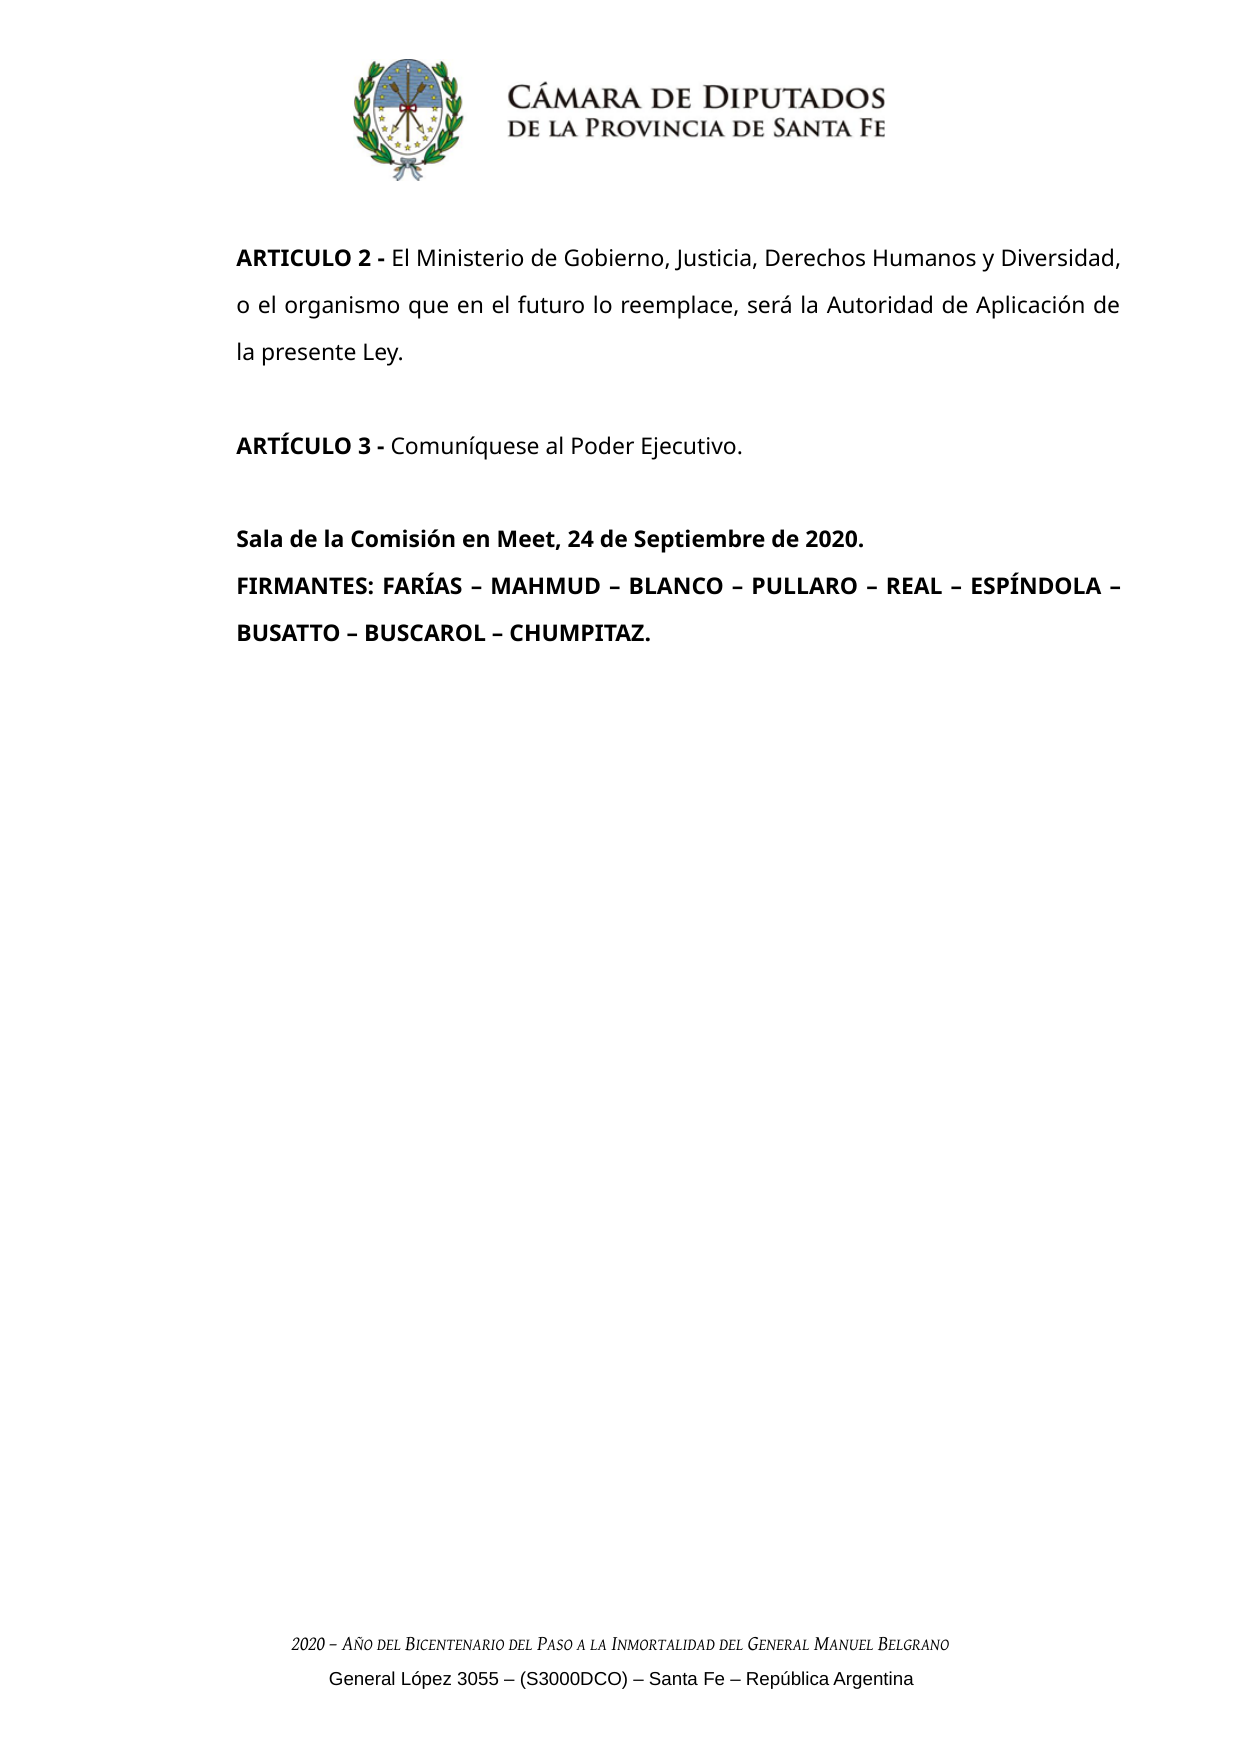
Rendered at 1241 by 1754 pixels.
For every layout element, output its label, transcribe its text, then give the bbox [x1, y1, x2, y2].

text Sala de la Comisión en Meet, 24 de Septiembre de 2020. [236, 523, 1122, 555]
text ARTICULO 2 - El Ministerio de Gobierno, Justicia, Derechos Humanos y Diversidad, o el organismo que en el futuro lo reemplace, será la Autoridad de Aplicación de la presente Ley. [236, 242, 1122, 367]
text FIRMANTES: FARÍAS – MAHMUD – BLANCO – PULLARO – REAL – ESPÍNDOLA – BUSATTO – BUSCAROL – CHUMPITAZ. [236, 570, 1122, 648]
text ARTÍCULO 3 - Comuníquese al Poder Ejecutivo. [236, 430, 1122, 461]
